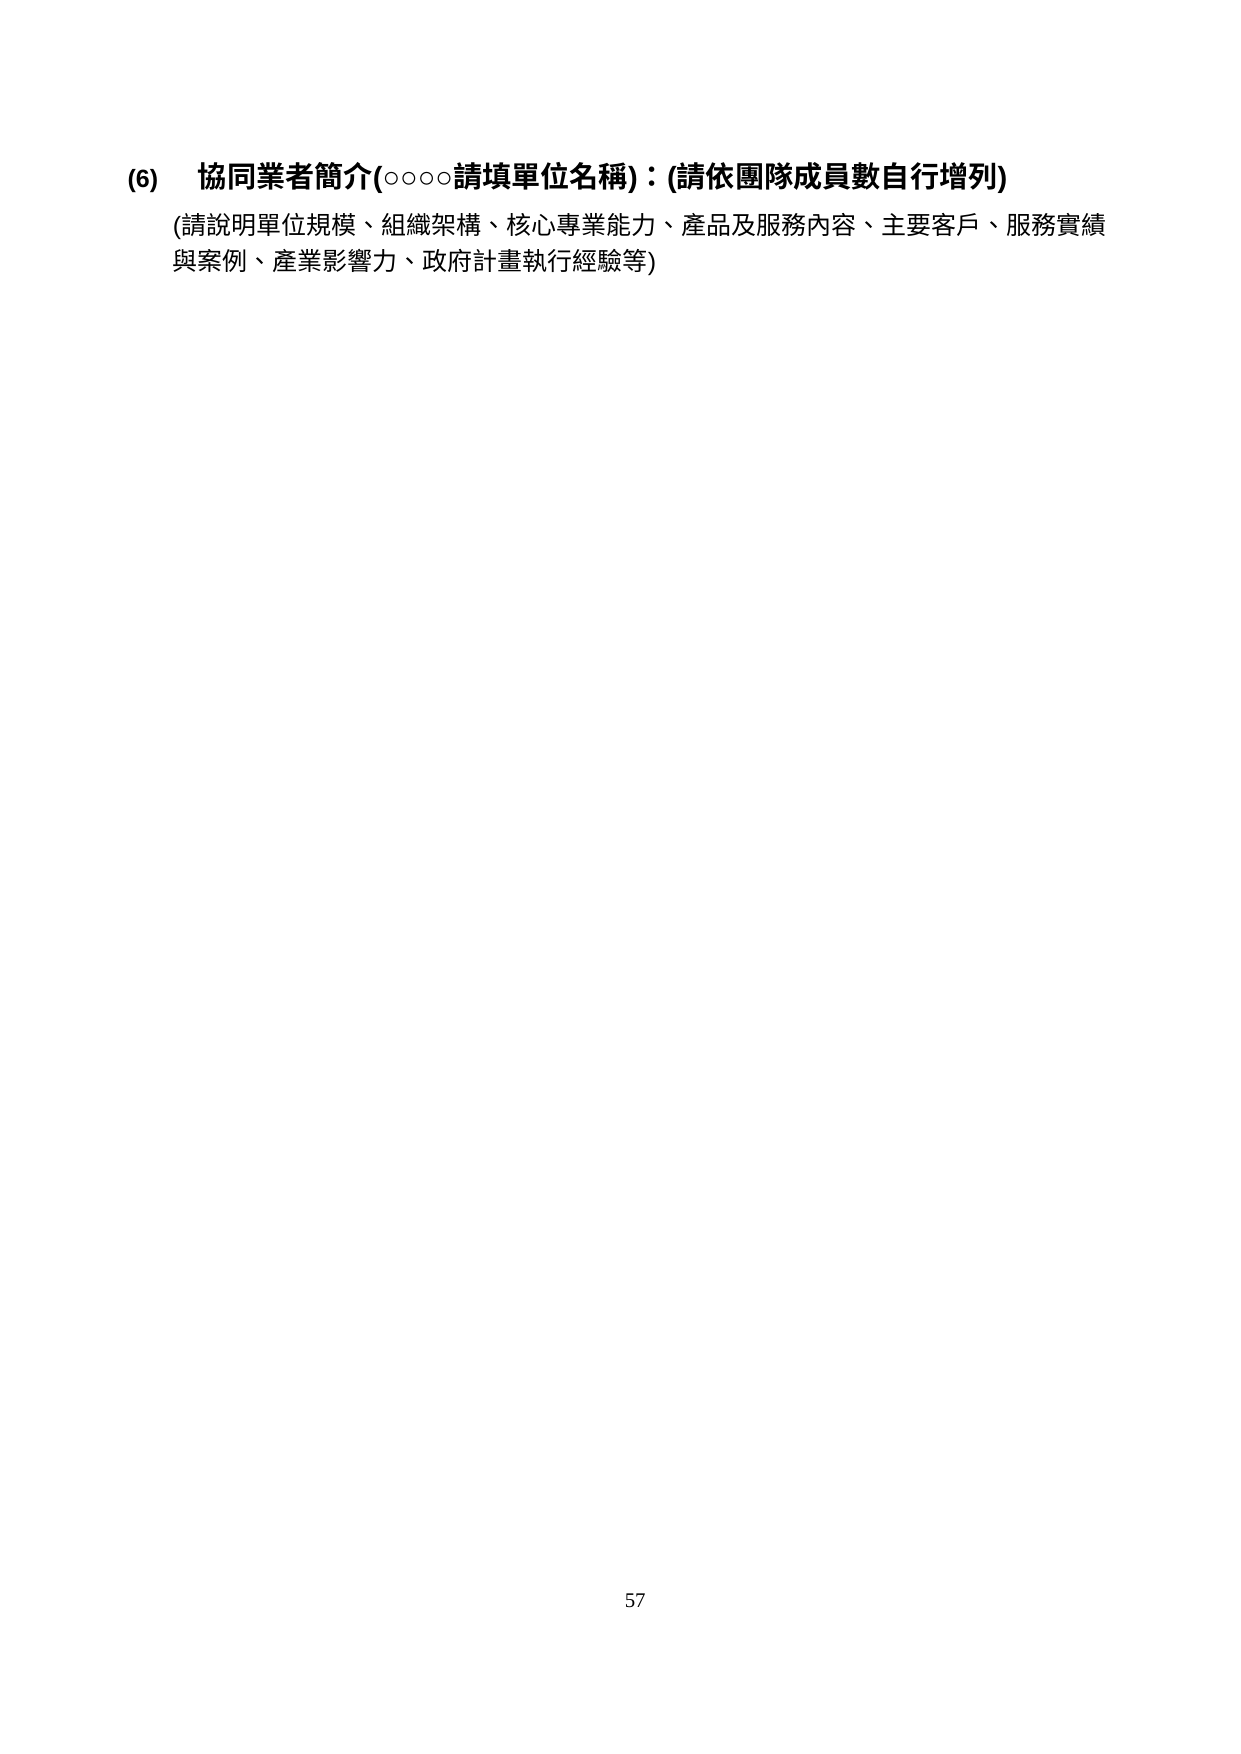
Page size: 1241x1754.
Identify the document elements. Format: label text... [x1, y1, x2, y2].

list 協同業者簡介(○○○○請填單位名稱)：(請依團隊成員數自行增列) [127, 148, 1122, 198]
text (請說明單位規模、組織架構、核心專業能力、產品及服務內容、主要客戶、服務實績與案例、產業影響力、政府計畫執行經驗等) [173, 205, 1122, 278]
